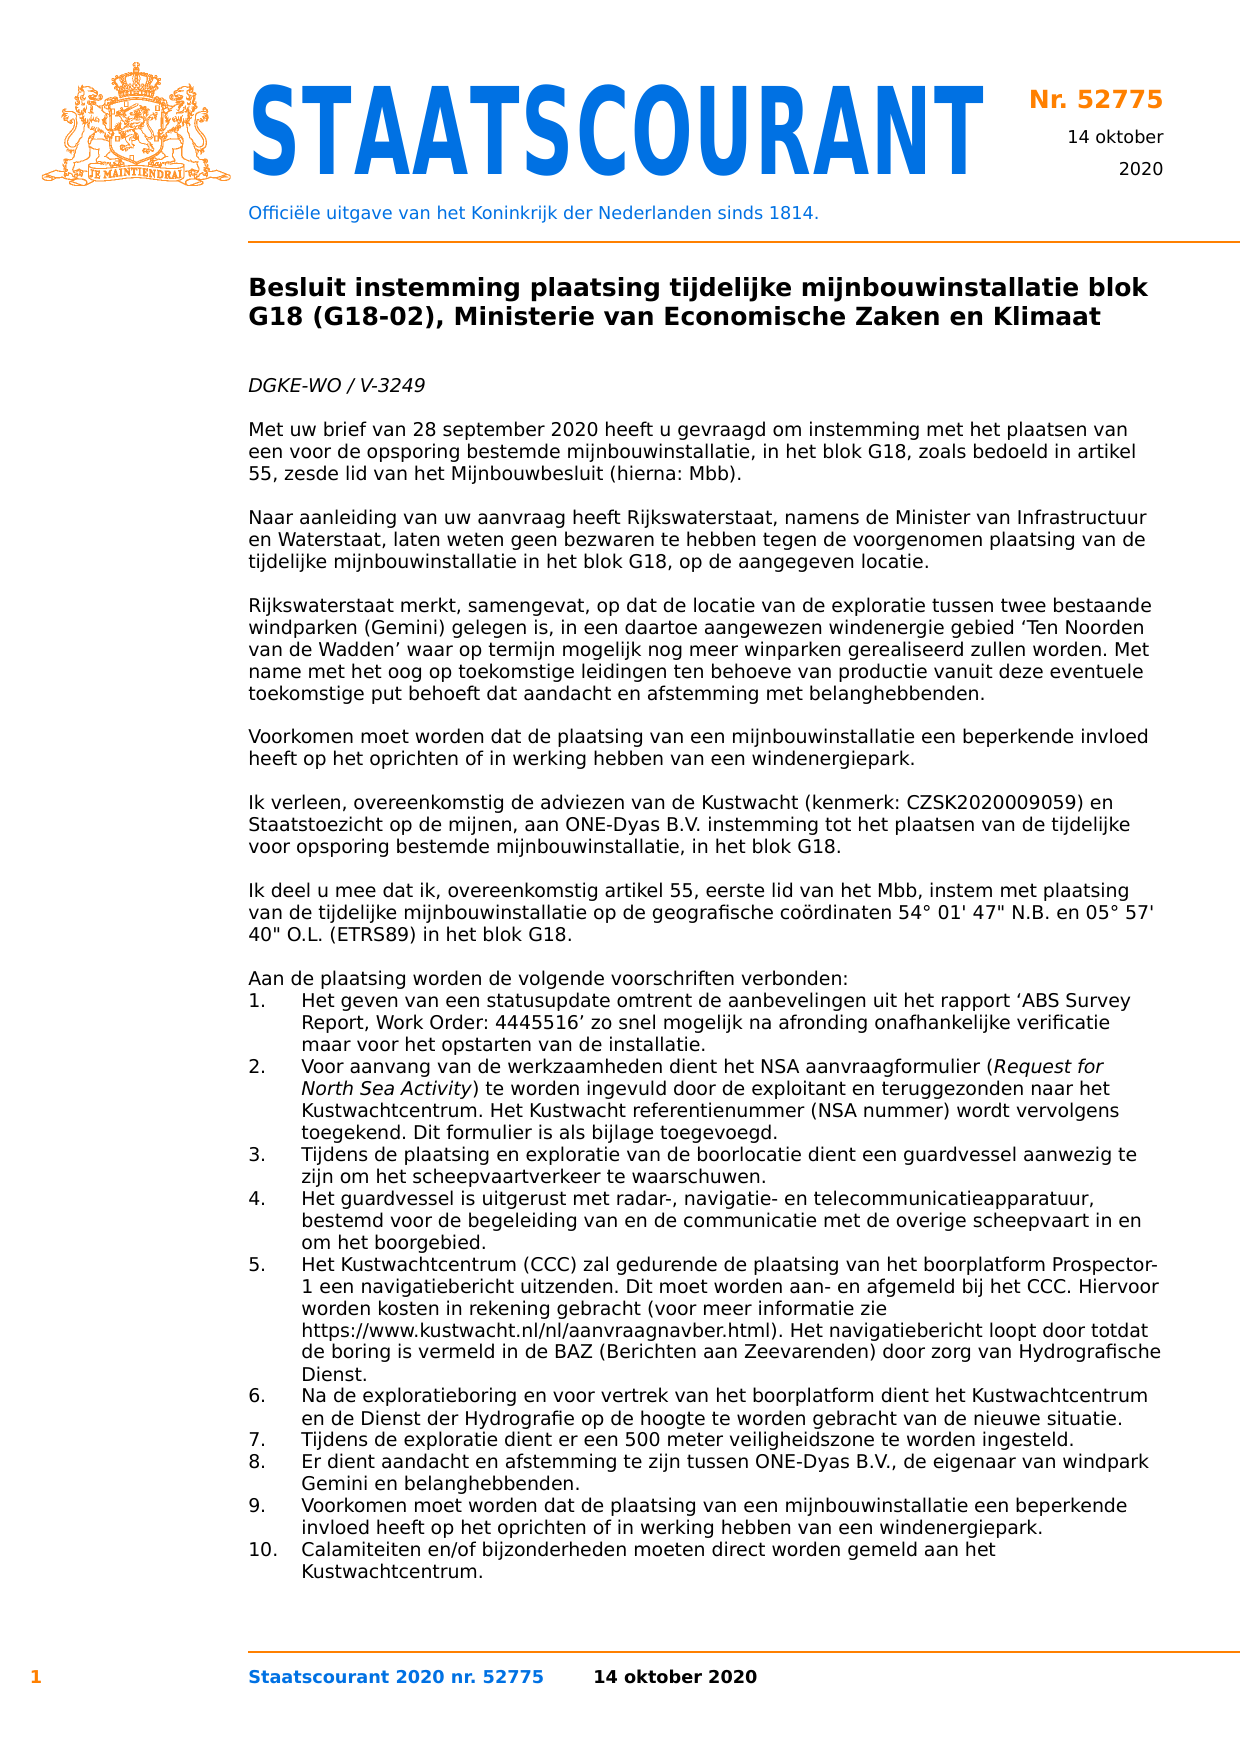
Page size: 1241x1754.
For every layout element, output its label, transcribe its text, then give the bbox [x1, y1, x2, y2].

text 9. Voorkomen moet worden dat de plaatsing van een mijnbouwinstallatie een beperkende invloed heeft op het oprichten of in werking hebben van een windenergiepark. [248, 1495, 1163, 1539]
picture [41, 62, 231, 186]
table_cell 14 oktober [998, 121, 1240, 153]
text Naar aanleiding van uw aanvraag heeft Rijkswaterstaat, namens de Minister van Infrastructuur en Waterstaat, laten weten geen bezwaren te hebben tegen de voorgenomen plaatsing van de tijdelijke mijnbouwinstallatie in het blok G18, op de aangegeven locatie. [248, 507, 1163, 573]
subtitle Besluit instemming plaatsing tijdelijke mijnbouwinstallatie blok G18 (G18-02), Ministerie van Economische Zaken en Klimaat [248, 273, 1163, 331]
text Rijkswaterstaat merkt, samengevat, op dat de locatie van de exploratie tussen twee bestaande windparken (Gemini) gelegen is, in een daartoe aangewezen windenergie gebied ‘Ten Noorden van de Wadden’ waar op termijn mogelijk nog meer winparken gerealiseerd zullen worden. Met name met het oog op toekomstige leidingen ten behoeve van productie vanuit deze eventuele toekomstige put behoeft dat aandacht en afstemming met belanghebbenden. [248, 594, 1163, 704]
text 2. Voor aanvang van de werkzaamheden dient het NSA aanvraagformulier (Request for North Sea Activity) te worden ingevuld door de exploitant en teruggezonden naar het Kustwachtcentrum. Het Kustwacht referentienummer (NSA nummer) wordt vervolgens toegekend. Dit formulier is als bijlage toegevoegd. [248, 1056, 1163, 1144]
text 6. Na de exploratieboring en voor vertrek van het boorplatform dient het Kustwachtcentrum en de Dienst der Hydrografie op de hoogte te worden gebracht van de nieuwe situatie. [248, 1385, 1163, 1429]
text 10. Calamiteiten en/of bijzonderheden moeten direct worden gemeld aan het Kustwachtcentrum. [248, 1539, 1163, 1583]
text Ik verleen, overeenkomstig de adviezen van de Kustwacht (kenmerk: CZSK2020009059) en Staatstoezicht op de mijnen, aan ONE-Dyas B.V. instemming tot het plaatsen van de tijdelijke voor opsporing bestemde mijnbouwinstallatie, in het blok G18. [248, 792, 1163, 858]
table_header STAATSCOURANT [248, 62, 998, 203]
table_cell Officiële uitgave van het Koninkrijk der Nederlanden sinds 1814. [248, 203, 1240, 241]
text Met uw brief van 28 september 2020 heeft u gevraagd om instemming met het plaatsen van een voor de opsporing bestemde mijnbouwinstallatie, in het blok G18, zoals bedoeld in artikel 55, zesde lid van het Mijnbouwbesluit (hierna: Mbb). [248, 419, 1163, 485]
text 7. Tijdens de exploratie dient er een 500 meter veiligheidszone te worden ingesteld. [248, 1429, 1163, 1451]
text Aan de plaatsing worden de volgende voorschriften verbonden: [248, 968, 1163, 990]
text 1. Het geven van een statusupdate omtrent de aanbevelingen uit het rapport ‘ABS Survey Report, Work Order: 4445516’ zo snel mogelijk na afronding onafhankelijke verificatie maar voor het opstarten van de installatie. [248, 990, 1163, 1056]
text 8. Er dient aandacht en afstemming te zijn tussen ONE-Dyas B.V., de eigenaar van windpark Gemini en belanghebbenden. [248, 1451, 1163, 1495]
text Ik deel u mee dat ik, overeenkomstig artikel 55, eerste lid van het Mbb, instem met plaatsing van de tijdelijke mijnbouwinstallatie op de geografische coördinaten 54° 01' 47" N.B. en 05° 57' 40" O.L. (ETRS89) in het blok G18. [248, 880, 1163, 946]
text DGKE-WO / V-3249 [248, 375, 1163, 397]
text 4. Het guardvessel is uitgerust met radar-, navigatie- en telecommunicatieapparatuur, bestemd voor de begeleiding van en de communicatie met de overige scheepvaart in en om het boorgebied. [248, 1188, 1163, 1253]
text 5. Het Kustwachtcentrum (CCC) zal gedurende de plaatsing van het boorplatform Prospector-1 een navigatiebericht uitzenden. Dit moet worden aan- en afgemeld bij het CCC. Hiervoor worden kosten in rekening gebracht (voor meer informatie zie https://www.kustwacht.nl/nl/aanvraagnavber.html). Het navigatiebericht loopt door totdat de boring is vermeld in de BAZ (Berichten aan Zeevarenden) door zorg van Hydrografische Dienst. [248, 1253, 1163, 1385]
table_cell 2020 [998, 153, 1240, 203]
text 3. Tijdens de plaatsing en exploratie van de boorlocatie dient een guardvessel aanwezig te zijn om het scheepvaartverkeer te waarschuwen. [248, 1144, 1163, 1188]
table_header [25, 62, 248, 241]
text Voorkomen moet worden dat de plaatsing van een mijnbouwinstallatie een beperkende invloed heeft op het oprichten of in werking hebben van een windenergiepark. [248, 726, 1163, 770]
table_header Nr. 52775 [998, 62, 1240, 121]
